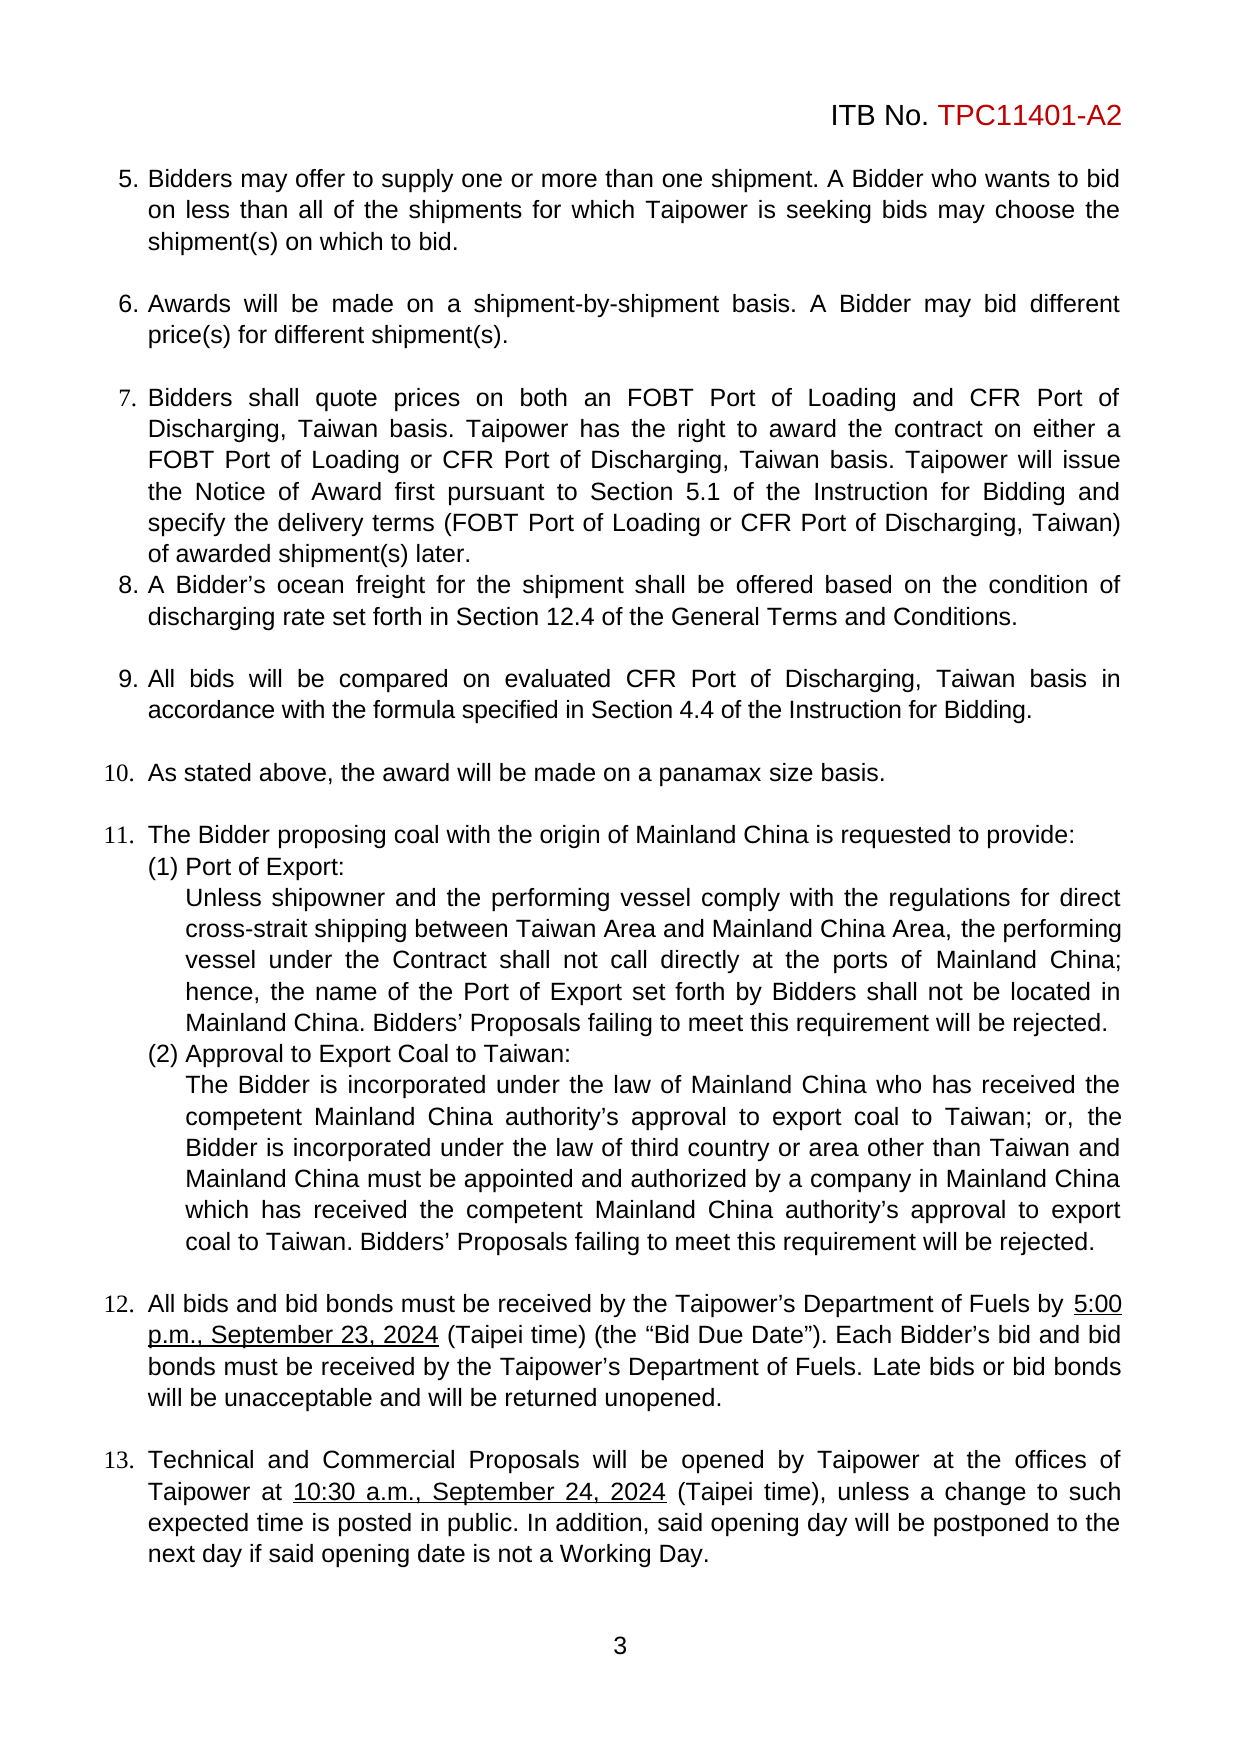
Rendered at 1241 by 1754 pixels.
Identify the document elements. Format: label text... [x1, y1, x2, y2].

list Port of Export: [148, 850, 1122, 881]
list Awards will be made on a shipment-by-shipment basis. A Bidder may bid different price(s) for different shipment(s). [118, 288, 1122, 350]
list Bidders may offer to supply one or more than one shipment. A Bidder who wants to bid on less than all of the shipments for which Taipower is seeking bids may choose the shipment(s) on which to bid. [118, 163, 1122, 256]
list Bidders shall quote prices on both an FOBT Port of Loading and CFR Port of Discharging, Taiwan basis. Taipower has the right to award the contract on either a FOBT Port of Loading or CFR Port of Discharging, Taiwan basis. Taipower will issue the Notice of Award first pursuant to Section 5.1 of the Instruction for Bidding and specify the delivery terms (FOBT Port of Loading or CFR Port of Discharging, Taiwan) of awarded shipment(s) later. [118, 381, 1122, 569]
list The Bidder is incorporated under the law of Mainland China who has received the competent Mainland China authority’s approval to export coal to Taiwan; or, the Bidder is incorporated under the law of third country or area other than Taiwan and Mainland China must be appointed and authorized by a company in Mainland China which has received the competent Mainland China authority’s approval to export coal to Taiwan. Bidders’ Proposals failing to meet this requirement will be rejected. [185, 1069, 1122, 1256]
list Approval to Export Coal to Taiwan: [148, 1038, 1122, 1069]
list The Bidder proposing coal with the origin of Mainland China is requested to provide: [103, 819, 1122, 850]
list Technical and Commercial Proposals will be opened by Taipower at the offices of Taipower at 10:30 a.m., September 24, 2024 (Taipei time), unless a change to such expected time is posted in public. In addition, said opening day will be postponed to the next day if said opening date is not a Working Day. [103, 1444, 1122, 1569]
list A Bidder’s ocean freight for the shipment shall be offered based on the condition of discharging rate set forth in Section 12.4 of the General Terms and Conditions. [118, 569, 1122, 631]
list Unless shipowner and the performing vessel comply with the regulations for direct cross-strait shipping between Taiwan Area and Mainland China Area, the performing vessel under the Contract shall not call directly at the ports of Mainland China; hence, the name of the Port of Export set forth by Bidders shall not be located in Mainland China. Bidders’ Proposals failing to meet this requirement will be rejected. [185, 881, 1122, 1038]
list All bids and bid bonds must be received by the Taipower’s Department of Fuels by 5:00 p.m., September 23, 2024 (Taipei time) (the “Bid Due Date”). Each Bidder’s bid and bid bonds must be received by the Taipower’s Department of Fuels. Late bids or bid bonds will be unacceptable and will be returned unopened. [103, 1288, 1122, 1413]
list All bids will be compared on evaluated CFR Port of Discharging, Taiwan basis in accordance with the formula specified in Section 4.4 of the Instruction for Bidding. [118, 663, 1122, 725]
list As stated above, the award will be made on a panamax size basis. [103, 756, 1122, 788]
